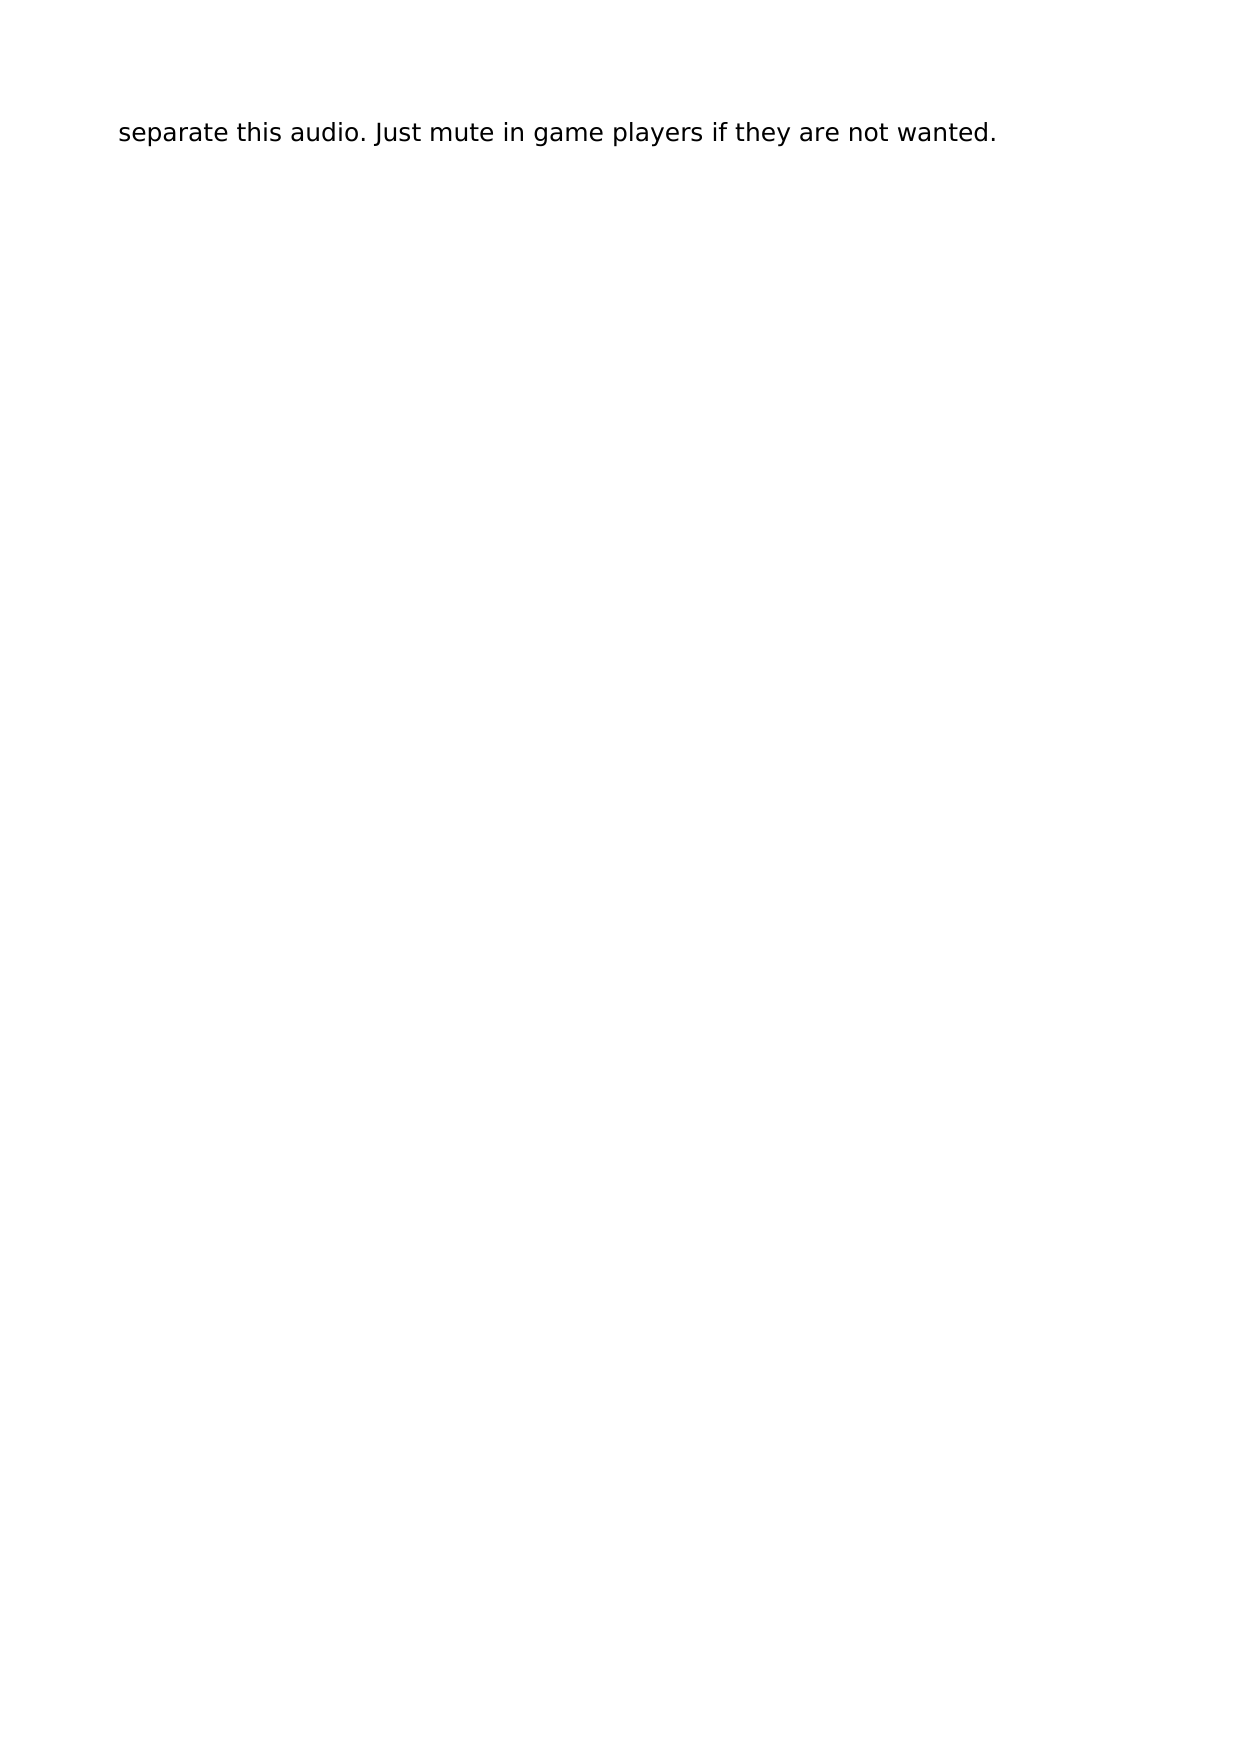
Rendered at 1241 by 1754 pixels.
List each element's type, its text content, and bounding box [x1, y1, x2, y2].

text separate this audio. Just mute in game players if they are not wanted. [118, 118, 1122, 206]
